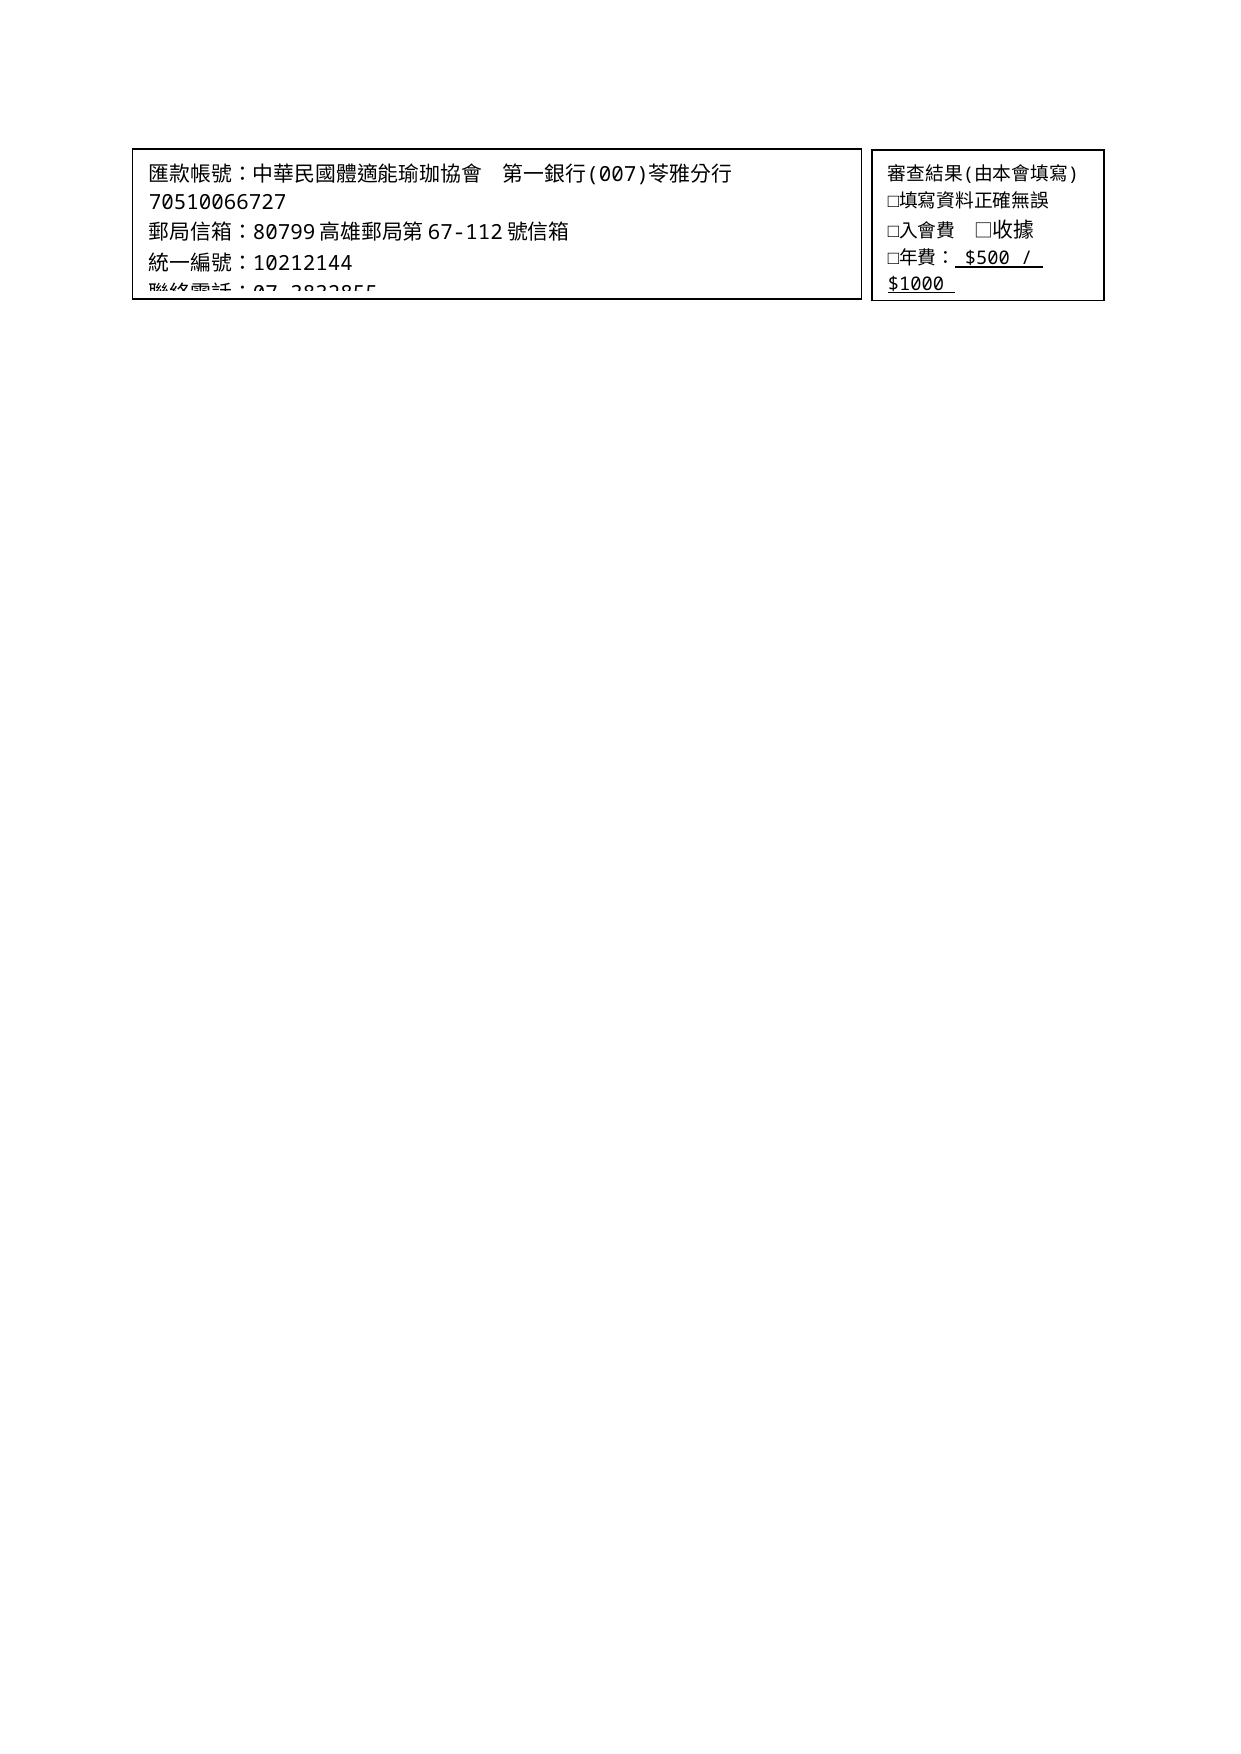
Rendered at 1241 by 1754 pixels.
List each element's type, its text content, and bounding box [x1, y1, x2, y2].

text 匯款帳號：中華民國體適能瑜珈協會 第一銀行(007)苓雅分行 70510066727 [148, 157, 846, 216]
text 聯絡電話：07-3832855 [148, 276, 846, 291]
text □入會費 □收據 [888, 213, 1088, 243]
text □填寫資料正確無誤 [888, 186, 1088, 213]
text 郵局信箱：80799高雄郵局第67-112號信箱 [148, 216, 846, 246]
text 統一編號：10212144 [148, 246, 846, 276]
text □年費： $500 / $1000 [888, 243, 1088, 292]
text 審查結果(由本會填寫) [888, 158, 1088, 186]
